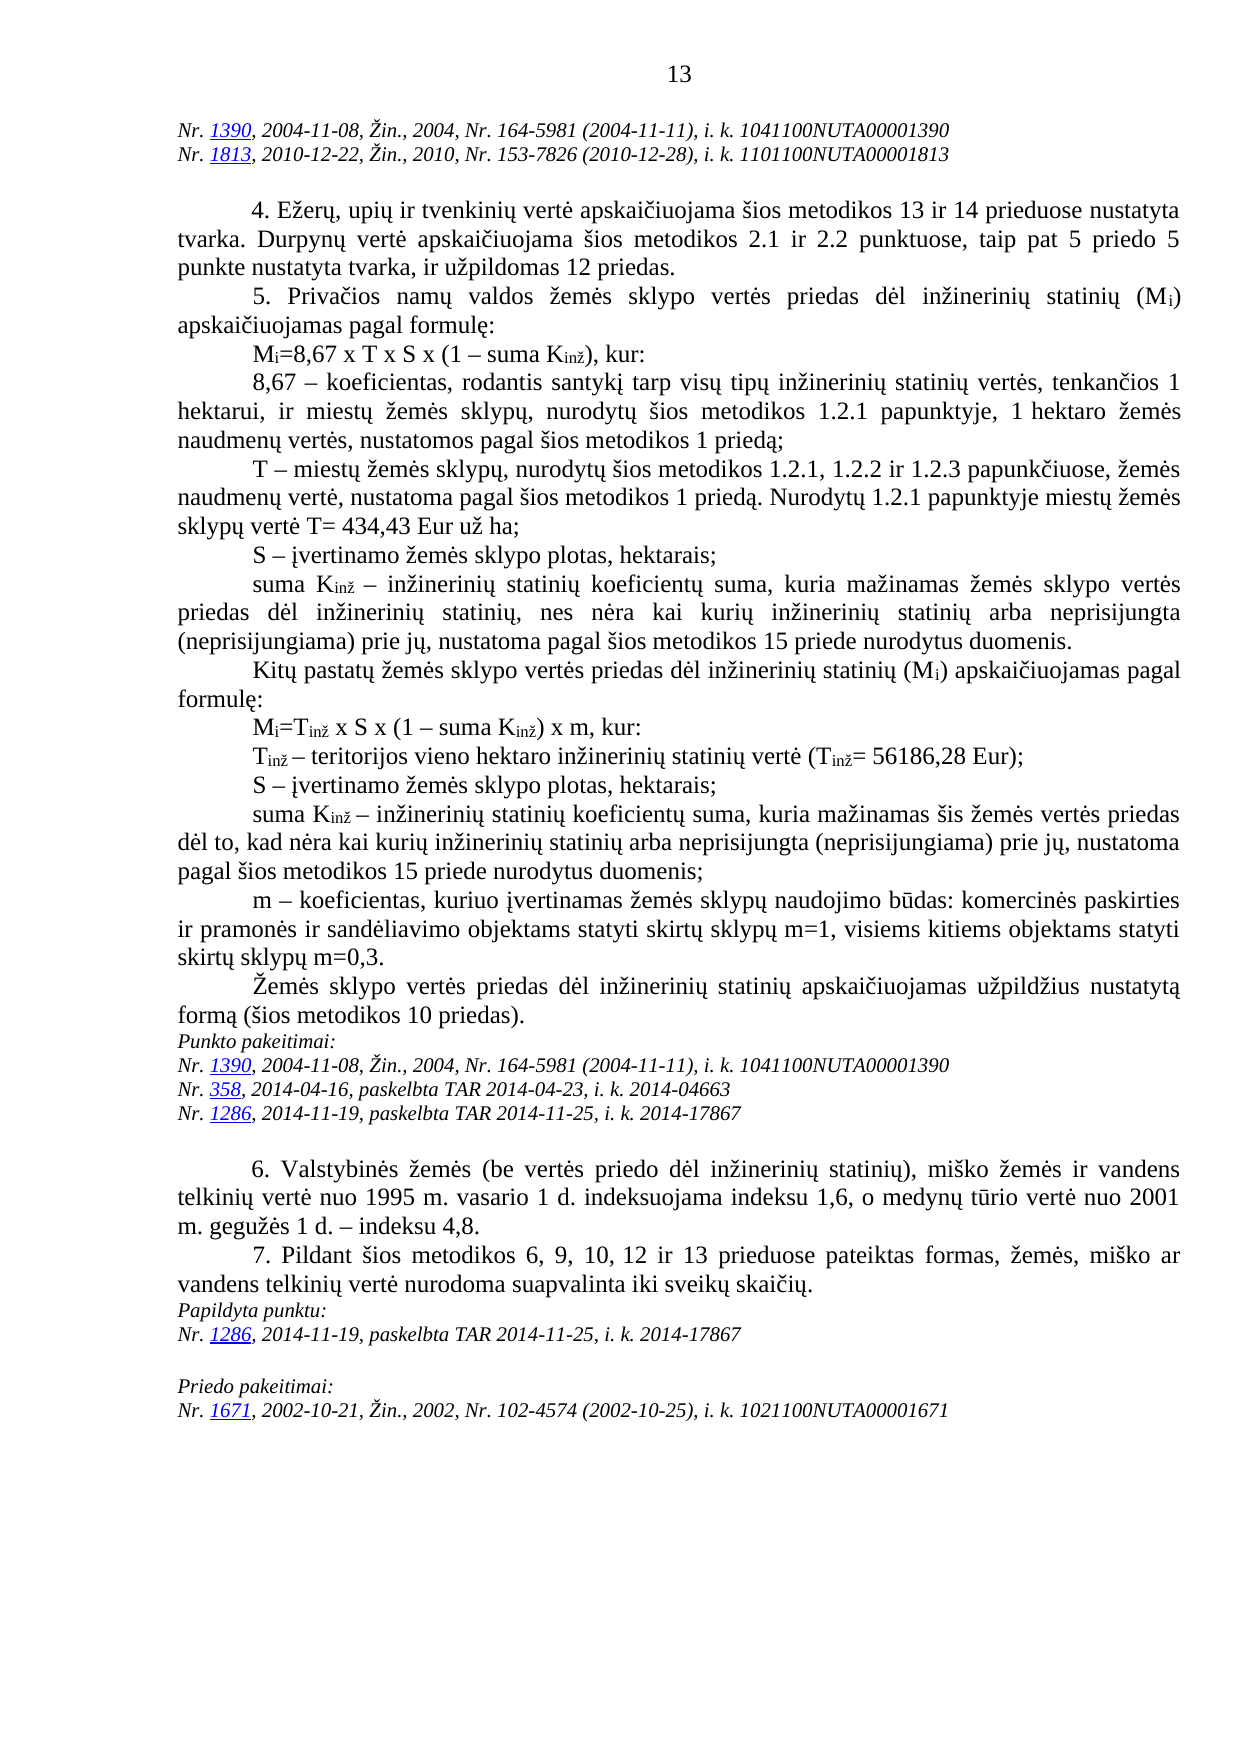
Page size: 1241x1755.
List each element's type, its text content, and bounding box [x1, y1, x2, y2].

text S – įvertinamo žemės sklypo plotas, hektarais; [177, 770, 1181, 799]
text Nr. 358, 2014-04-16, paskelbta TAR 2014-04-23, i. k. 2014-04663 [177, 1077, 1181, 1101]
text Nr. 1286, 2014-11-19, paskelbta TAR 2014-11-25, i. k. 2014-17867 [177, 1101, 1181, 1125]
text T – miestų žemės sklypų, nurodytų šios metodikos 1.2.1, 1.2.2 ir 1.2.3 papunkčiuose, žemės naudmenų vertė, nustatoma pagal šios metodikos 1 priedą. Nurodytų 1.2.1 papunktyje miestų žemės sklypų vertė T= 434,43 Eur už ha; [177, 454, 1181, 540]
text suma Kinž – inžinerinių statinių koeficientų suma, kuria mažinamas šis žemės vertės priedas dėl to, kad nėra kai kurių inžinerinių statinių arba neprisijungta (neprisijungiama) prie jų, nustatoma pagal šios metodikos 15 priede nurodytus duomenis; [177, 799, 1181, 885]
text Nr. 1671, 2002-10-21, Žin., 2002, Nr. 102-4574 (2002-10-25), i. k. 1021100NUTA00001671 [177, 1398, 1181, 1422]
text Papildyta punktu: [177, 1297, 1181, 1322]
text 5. Privačios namų valdos žemės sklypo vertės priedas dėl inžinerinių statinių (Mi) apskaičiuojamas pagal formulę: [177, 281, 1181, 339]
text suma Kinž – inžinerinių statinių koeficientų suma, kuria mažinamas žemės sklypo vertės priedas dėl inžinerinių statinių, nes nėra kai kurių inžinerinių statinių arba neprisijungta (neprisijungiama) prie jų, nustatoma pagal šios metodikos 15 priede nurodytus duomenis. [177, 569, 1181, 655]
text Mi=8,67 x T x S x (1 – suma Kinž), kur: [177, 339, 1181, 367]
text Nr. 1813, 2010-12-22, Žin., 2010, Nr. 153-7826 (2010-12-28), i. k. 1101100NUTA00001813 [177, 142, 1181, 166]
text Nr. 1390, 2004-11-08, Žin., 2004, Nr. 164-5981 (2004-11-11), i. k. 1041100NUTA00001390 [177, 118, 1181, 142]
text 8,67 – koeficientas, rodantis santykį tarp visų tipų inžinerinių statinių vertės, tenkančios 1 hektarui, ir miestų žemės sklypų, nurodytų šios metodikos 1.2.1 papunktyje, 1 hektaro žemės naudmenų vertės, nustatomos pagal šios metodikos 1 priedą; [177, 367, 1181, 454]
text Punkto pakeitimai: [177, 1029, 1181, 1053]
text 6. Valstybinės žemės (be vertės priedo dėl inžinerinių statinių), miško žemės ir vandens telkinių vertė nuo 1995 m. vasario 1 d. indeksuojama indeksu 1,6, o medynų tūrio vertė nuo 2001 m. gegužės 1 d. – indeksu 4,8. [177, 1154, 1181, 1240]
text 7. Pildant šios metodikos 6, 9, 10, 12 ir 13 prieduose pateiktas formas, žemės, miško ar vandens telkinių vertė nurodoma suapvalinta iki sveikų skaičių. [177, 1240, 1181, 1297]
text Tinž – teritorijos vieno hektaro inžinerinių statinių vertė (Tinž= 56186,28 Eur); [177, 741, 1181, 770]
text Mi=Tinž x S x (1 – suma Kinž) x m, kur: [177, 712, 1181, 741]
text m – koeficientas, kuriuo įvertinamas žemės sklypų naudojimo būdas: komercinės paskirties ir pramonės ir sandėliavimo objektams statyti skirtų sklypų m=1, visiems kitiems objektams statyti skirtų sklypų m=0,3. [177, 885, 1181, 971]
text S – įvertinamo žemės sklypo plotas, hektarais; [177, 540, 1181, 569]
text Nr. 1390, 2004-11-08, Žin., 2004, Nr. 164-5981 (2004-11-11), i. k. 1041100NUTA00001390 [177, 1053, 1181, 1077]
text 4. Ežerų, upių ir tvenkinių vertė apskaičiuojama šios metodikos 13 ir 14 prieduose nustatyta tvarka. Durpynų vertė apskaičiuojama šios metodikos 2.1 ir 2.2 punktuose, taip pat 5 priedo 5 punkte nustatyta tvarka, ir užpildomas 12 priedas. [177, 195, 1181, 281]
text Priedo pakeitimai: [177, 1374, 1181, 1398]
text Žemės sklypo vertės priedas dėl inžinerinių statinių apskaičiuojamas užpildžius nustatytą formą (šios metodikos 10 priedas). [177, 971, 1181, 1029]
text Kitų pastatų žemės sklypo vertės priedas dėl inžinerinių statinių (Mi) apskaičiuojamas pagal formulę: [177, 655, 1181, 712]
text Nr. 1286, 2014-11-19, paskelbta TAR 2014-11-25, i. k. 2014-17867 [177, 1322, 1181, 1346]
